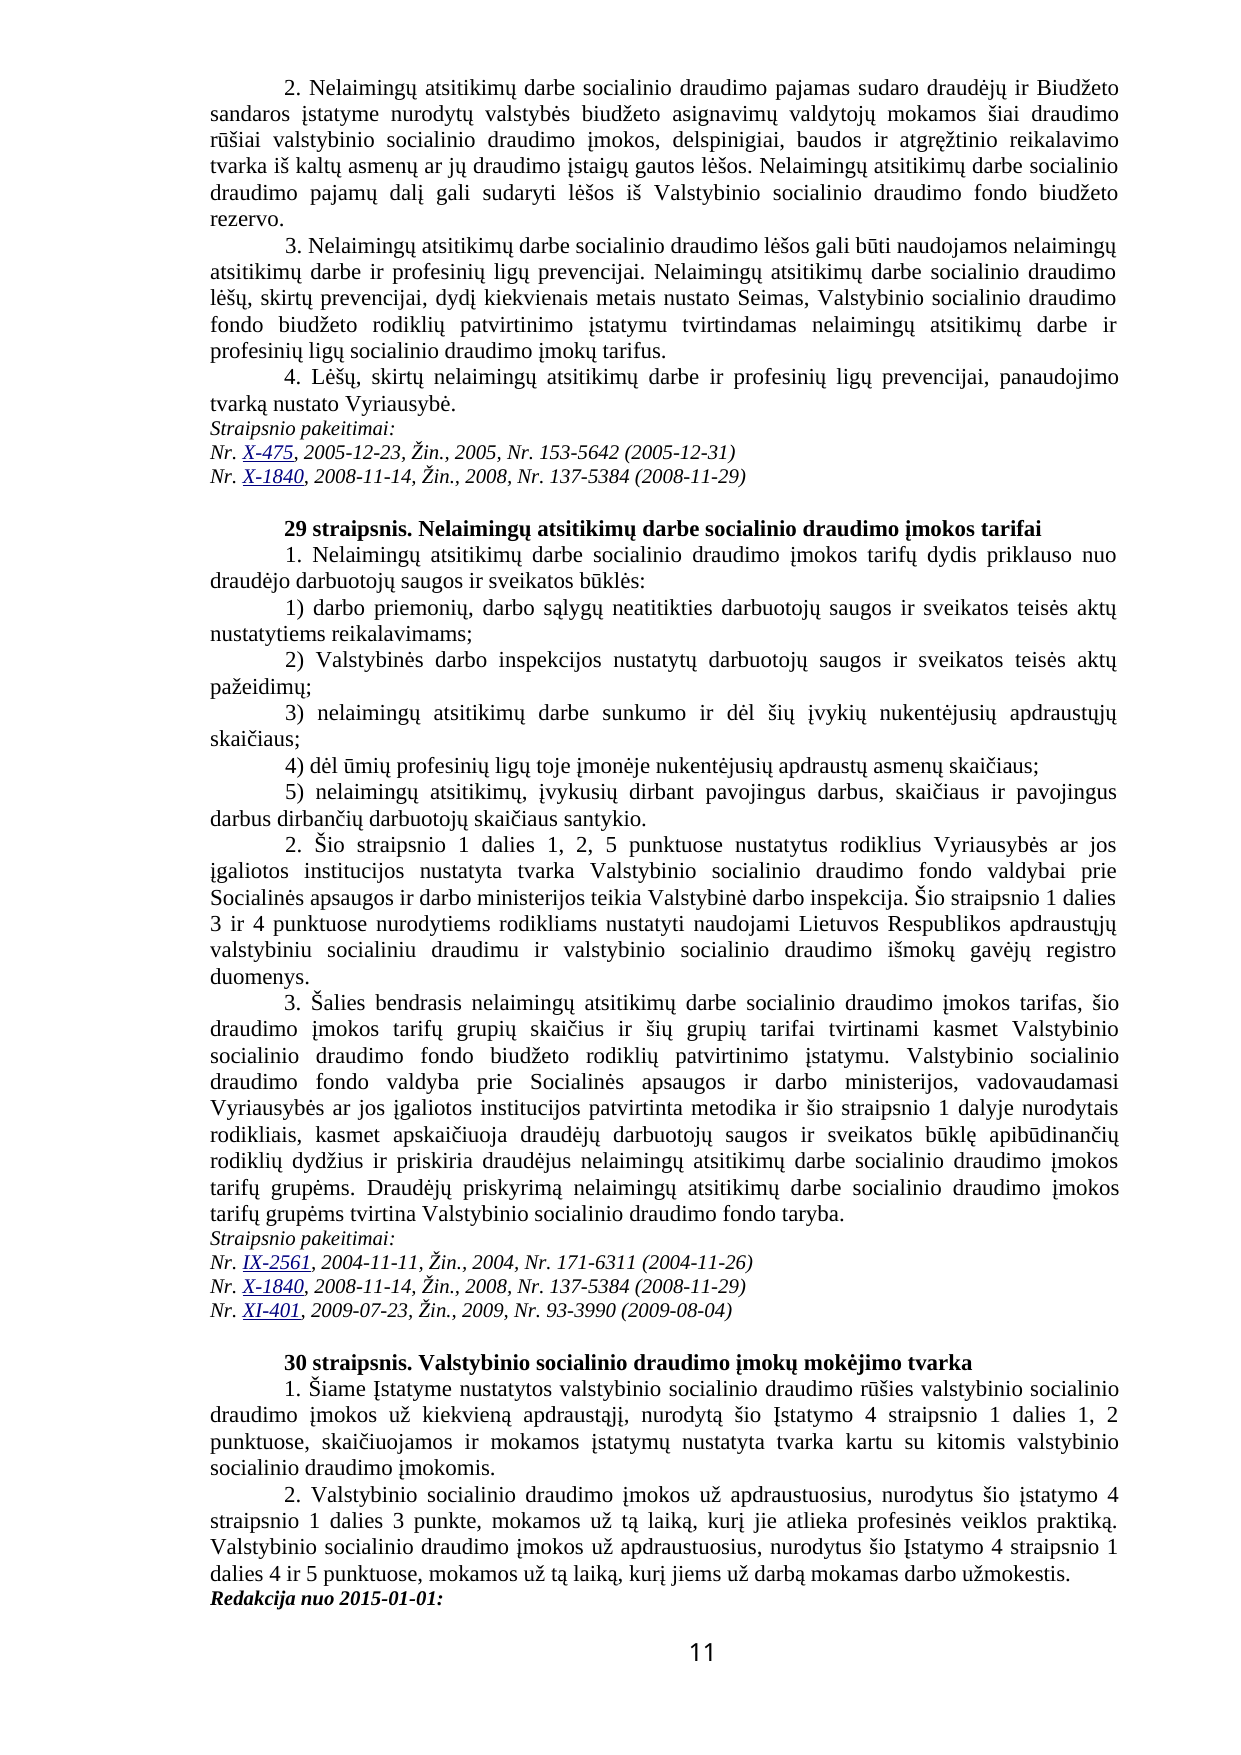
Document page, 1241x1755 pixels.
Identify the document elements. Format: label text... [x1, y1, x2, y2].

text Nr. XI-401, 2009-07-23, Žin., 2009, Nr. 93-3990 (2009-08-04) [210, 1298, 1120, 1322]
text Redakcija nuo 2015-01-01: [210, 1586, 1120, 1610]
text 5) nelaimingų atsitikimų, įvykusių dirbant pavojingus darbus, skaičiaus ir pavojingus darbus dirbančių darbuotojų skaičiaus santykio. [210, 778, 1118, 831]
text 2. Nelaimingų atsitikimų darbe socialinio draudimo pajamas sudaro draudėjų ir Biudžeto sandaros įstatyme nurodytų valstybės biudžeto asignavimų valdytojų mokamos šiai draudimo rūšiai valstybinio socialinio draudimo įmokos, delspinigiai, baudos ir atgręžtinio reikalavimo tvarka iš kaltų asmenų ar jų draudimo įstaigų gautos lėšos. Nelaimingų atsitikimų darbe socialinio draudimo pajamų dalį gali sudaryti lėšos iš Valstybinio socialinio draudimo fondo biudžeto rezervo. [210, 73, 1120, 232]
text 4. Lėšų, skirtų nelaimingų atsitikimų darbe ir profesinių ligų prevencijai, panaudojimo tvarką nustato Vyriausybė. [210, 363, 1120, 416]
text 4) dėl ūmių profesinių ligų toje įmonėje nukentėjusių apdraustų asmenų skaičiaus; [210, 752, 1118, 778]
text Nr. X-475, 2005-12-23, Žin., 2005, Nr. 153-5642 (2005-12-31) [210, 440, 1120, 464]
text Nr. X-1840, 2008-11-14, Žin., 2008, Nr. 137-5384 (2008-11-29) [210, 464, 1120, 488]
text Nr. X-1840, 2008-11-14, Žin., 2008, Nr. 137-5384 (2008-11-29) [210, 1274, 1120, 1298]
text 29 straipsnis. Nelaimingų atsitikimų darbe socialinio draudimo įmokos tarifai [284, 515, 1118, 541]
text Straipsnio pakeitimai: [210, 416, 1120, 440]
text 2. Valstybinio socialinio draudimo įmokos už apdraustuosius, nurodytus šio įstatymo 4 straipsnio 1 dalies 3 punkte, mokamos už tą laiką, kurį jie atlieka profesinės veiklos praktiką. Valstybinio socialinio draudimo įmokos už apdraustuosius, nurodytus šio Įstatymo 4 straipsnio 1 dalies 4 ir 5 punktuose, mokamos už tą laiką, kurį jiems už darbą mokamas darbo užmokestis. [210, 1481, 1120, 1586]
text Nr. IX-2561, 2004-11-11, Žin., 2004, Nr. 171-6311 (2004-11-26) [210, 1250, 1120, 1274]
text 1. Nelaimingų atsitikimų darbe socialinio draudimo įmokos tarifų dydis priklauso nuo draudėjo darbuotojų saugos ir sveikatos būklės: [210, 541, 1118, 594]
text 3. Šalies bendrasis nelaimingų atsitikimų darbe socialinio draudimo įmokos tarifas, šio draudimo įmokos tarifų grupių skaičius ir šių grupių tarifai tvirtinami kasmet Valstybinio socialinio draudimo fondo biudžeto rodiklių patvirtinimo įstatymu. Valstybinio socialinio draudimo fondo valdyba prie Socialinės apsaugos ir darbo ministerijos, vadovaudamasi Vyriausybės ar jos įgaliotos institucijos patvirtinta metodika ir šio straipsnio 1 dalyje nurodytais rodikliais, kasmet apskaičiuoja draudėjų darbuotojų saugos ir sveikatos būklę apibūdinančių rodiklių dydžius ir priskiria draudėjus nelaimingų atsitikimų darbe socialinio draudimo įmokos tarifų grupėms. Draudėjų priskyrimą nelaimingų atsitikimų darbe socialinio draudimo įmokos tarifų grupėms tvirtina Valstybinio socialinio draudimo fondo taryba. [210, 989, 1120, 1226]
text 1. Šiame Įstatyme nustatytos valstybinio socialinio draudimo rūšies valstybinio socialinio draudimo įmokos už kiekvieną apdraustąjį, nurodytą šio Įstatymo 4 straipsnio 1 dalies 1, 2 punktuose, skaičiuojamos ir mokamos įstatymų nustatyta tvarka kartu su kitomis valstybinio socialinio draudimo įmokomis. [210, 1375, 1120, 1481]
text 3) nelaimingų atsitikimų darbe sunkumo ir dėl šių įvykių nukentėjusių apdraustųjų skaičiaus; [210, 699, 1118, 752]
text 2. Šio straipsnio 1 dalies 1, 2, 5 punktuose nustatytus rodiklius Vyriausybės ar jos įgaliotos institucijos nustatyta tvarka Valstybinio socialinio draudimo fondo valdybai prie Socialinės apsaugos ir darbo ministerijos teikia Valstybinė darbo inspekcija. Šio straipsnio 1 dalies 3 ir 4 punktuose nurodytiems rodikliams nustatyti naudojami Lietuvos Respublikos apdraustųjų valstybiniu socialiniu draudimu ir valstybinio socialinio draudimo išmokų gavėjų registro duomenys. [210, 831, 1118, 989]
text 2) Valstybinės darbo inspekcijos nustatytų darbuotojų saugos ir sveikatos teisės aktų pažeidimų; [210, 646, 1118, 699]
text 30 straipsnis. Valstybinio socialinio draudimo įmokų mokėjimo tvarka [210, 1349, 1120, 1375]
text 3. Nelaimingų atsitikimų darbe socialinio draudimo lėšos gali būti naudojamos nelaimingų atsitikimų darbe ir profesinių ligų prevencijai. Nelaimingų atsitikimų darbe socialinio draudimo lėšų, skirtų prevencijai, dydį kiekvienais metais nustato Seimas, Valstybinio socialinio draudimo fondo biudžeto rodiklių patvirtinimo įstatymu tvirtindamas nelaimingų atsitikimų darbe ir profesinių ligų socialinio draudimo įmokų tarifus. [210, 232, 1118, 363]
text Straipsnio pakeitimai: [210, 1226, 1120, 1250]
text 1) darbo priemonių, darbo sąlygų neatitikties darbuotojų saugos ir sveikatos teisės aktų nustatytiems reikalavimams; [210, 594, 1118, 646]
